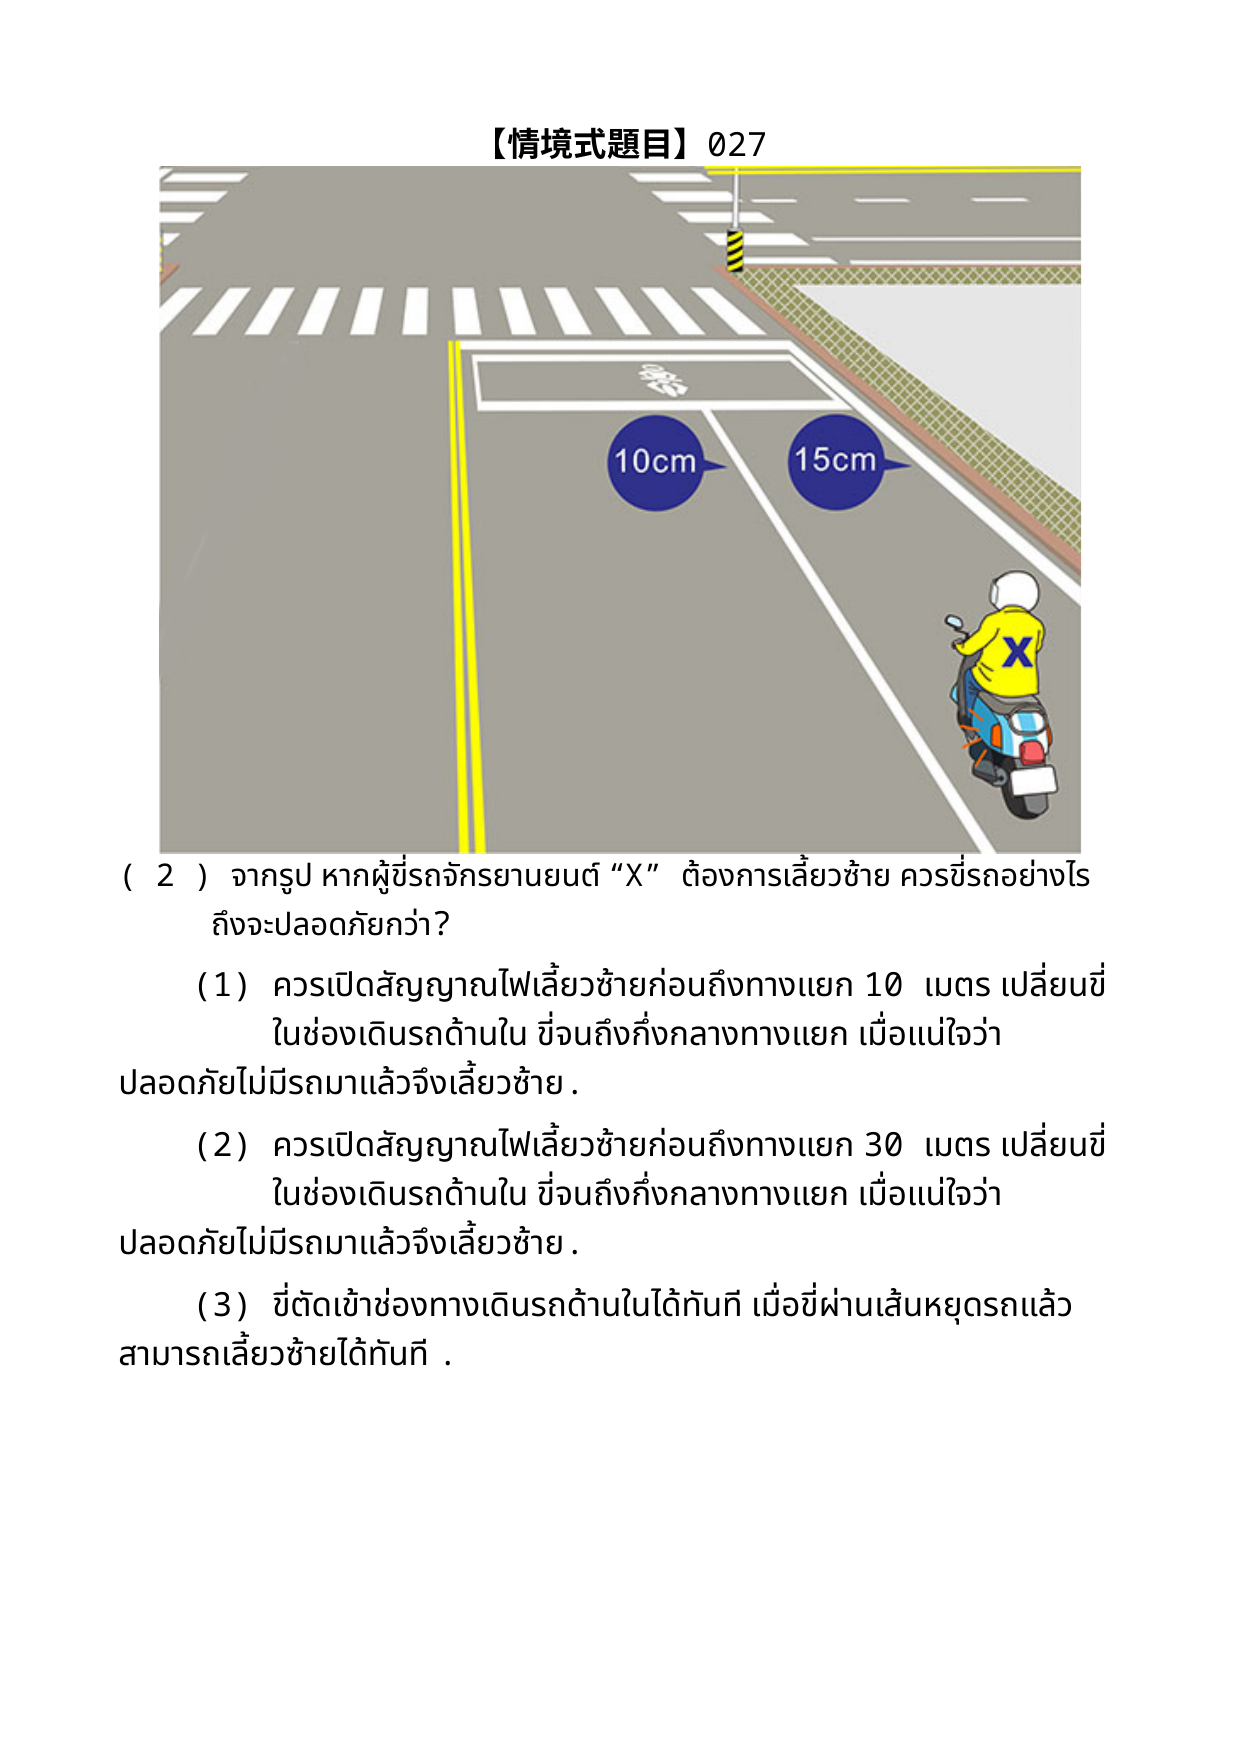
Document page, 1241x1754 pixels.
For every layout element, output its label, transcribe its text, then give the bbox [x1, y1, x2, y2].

text 【情境式題目】027 [118, 118, 1122, 167]
picture [159, 166, 1082, 854]
text (3) ขี่ตัดเข้าช่องทางเดินรถด้านในได้ทันที เมื่อขี่ผ่านเส้นหยุดรถแล้ว สามารถเลี้ยวซ้ายได้ทันที . [118, 1280, 1122, 1379]
text (2) ควรเปิดสัญญาณไฟเลี้ยวซ้ายก่อนถึงทางแยก 30 เมตร เปลี่ยนขี่ ในช่องเดินรถด้านใน ขี่จนถึงกึ่งกลางทางแยก เมื่อแน่ใจว่า ปลอดภัยไม่มีรถมาแล้วจึงเลี้ยวซ้าย. [118, 1120, 1122, 1268]
text ( 2 ) จากรูป หากผู้ขี่รถจักรยานยนต์ “X” ต้องการเลี้ยวซ้าย ควรขี่รถอย่างไร ถึงจะปลอดภัยกว่า? [118, 167, 1122, 948]
text (1) ควรเปิดสัญญาณไฟเลี้ยวซ้ายก่อนถึงทางแยก 10 เมตร เปลี่ยนขี่ ในช่องเดินรถด้านใน ขี่จนถึงกึ่งกลางทางแยก เมื่อแน่ใจว่า ปลอดภัยไม่มีรถมาแล้วจึงเลี้ยวซ้าย. [118, 960, 1122, 1108]
